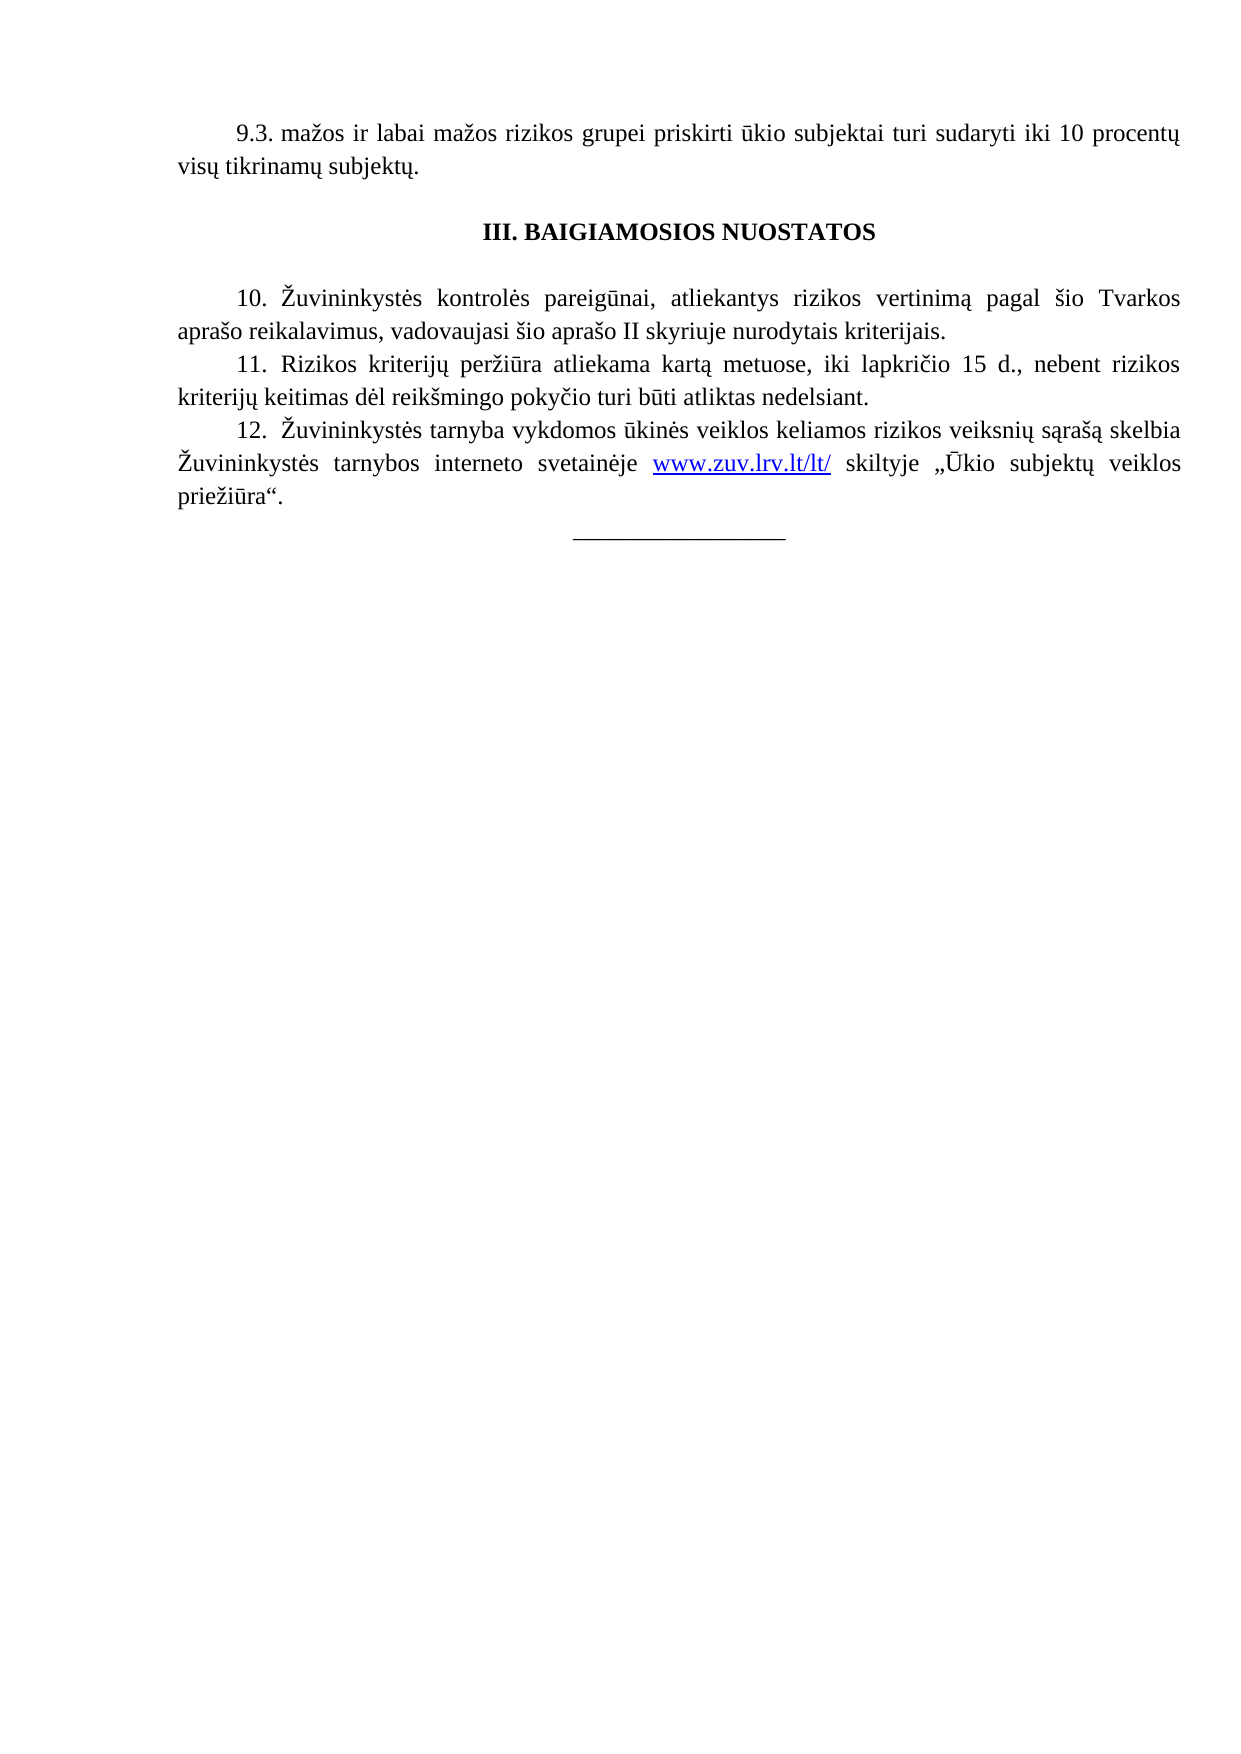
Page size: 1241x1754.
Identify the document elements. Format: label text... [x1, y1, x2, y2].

text _________________ [177, 514, 1181, 543]
text 10. Žuvininkystės kontrolės pareigūnai, atliekantys rizikos vertinimą pagal šio Tvarkos aprašo reikalavimus, vadovaujasi šio aprašo II skyriuje nurodytais kriterijais. [177, 283, 1181, 345]
text 11. Rizikos kriterijų peržiūra atliekama kartą metuose, iki lapkričio 15 d., nebent rizikos kriterijų keitimas dėl reikšmingo pokyčio turi būti atliktas nedelsiant. [177, 349, 1181, 411]
text 12. Žuvininkystės tarnyba vykdomos ūkinės veiklos keliamos rizikos veiksnių sąrašą skelbia Žuvininkystės tarnybos interneto svetainėje www.zuv.lrv.lt/lt/ skiltyje „Ūkio subjektų veiklos priežiūra“. [177, 415, 1181, 510]
text 9.3. mažos ir labai mažos rizikos grupei priskirti ūkio subjektai turi sudaryti iki 10 procentų visų tikrinamų subjektų. [177, 118, 1181, 180]
text III. BAIGIAMOSIOS NUOSTATOS [177, 217, 1181, 246]
